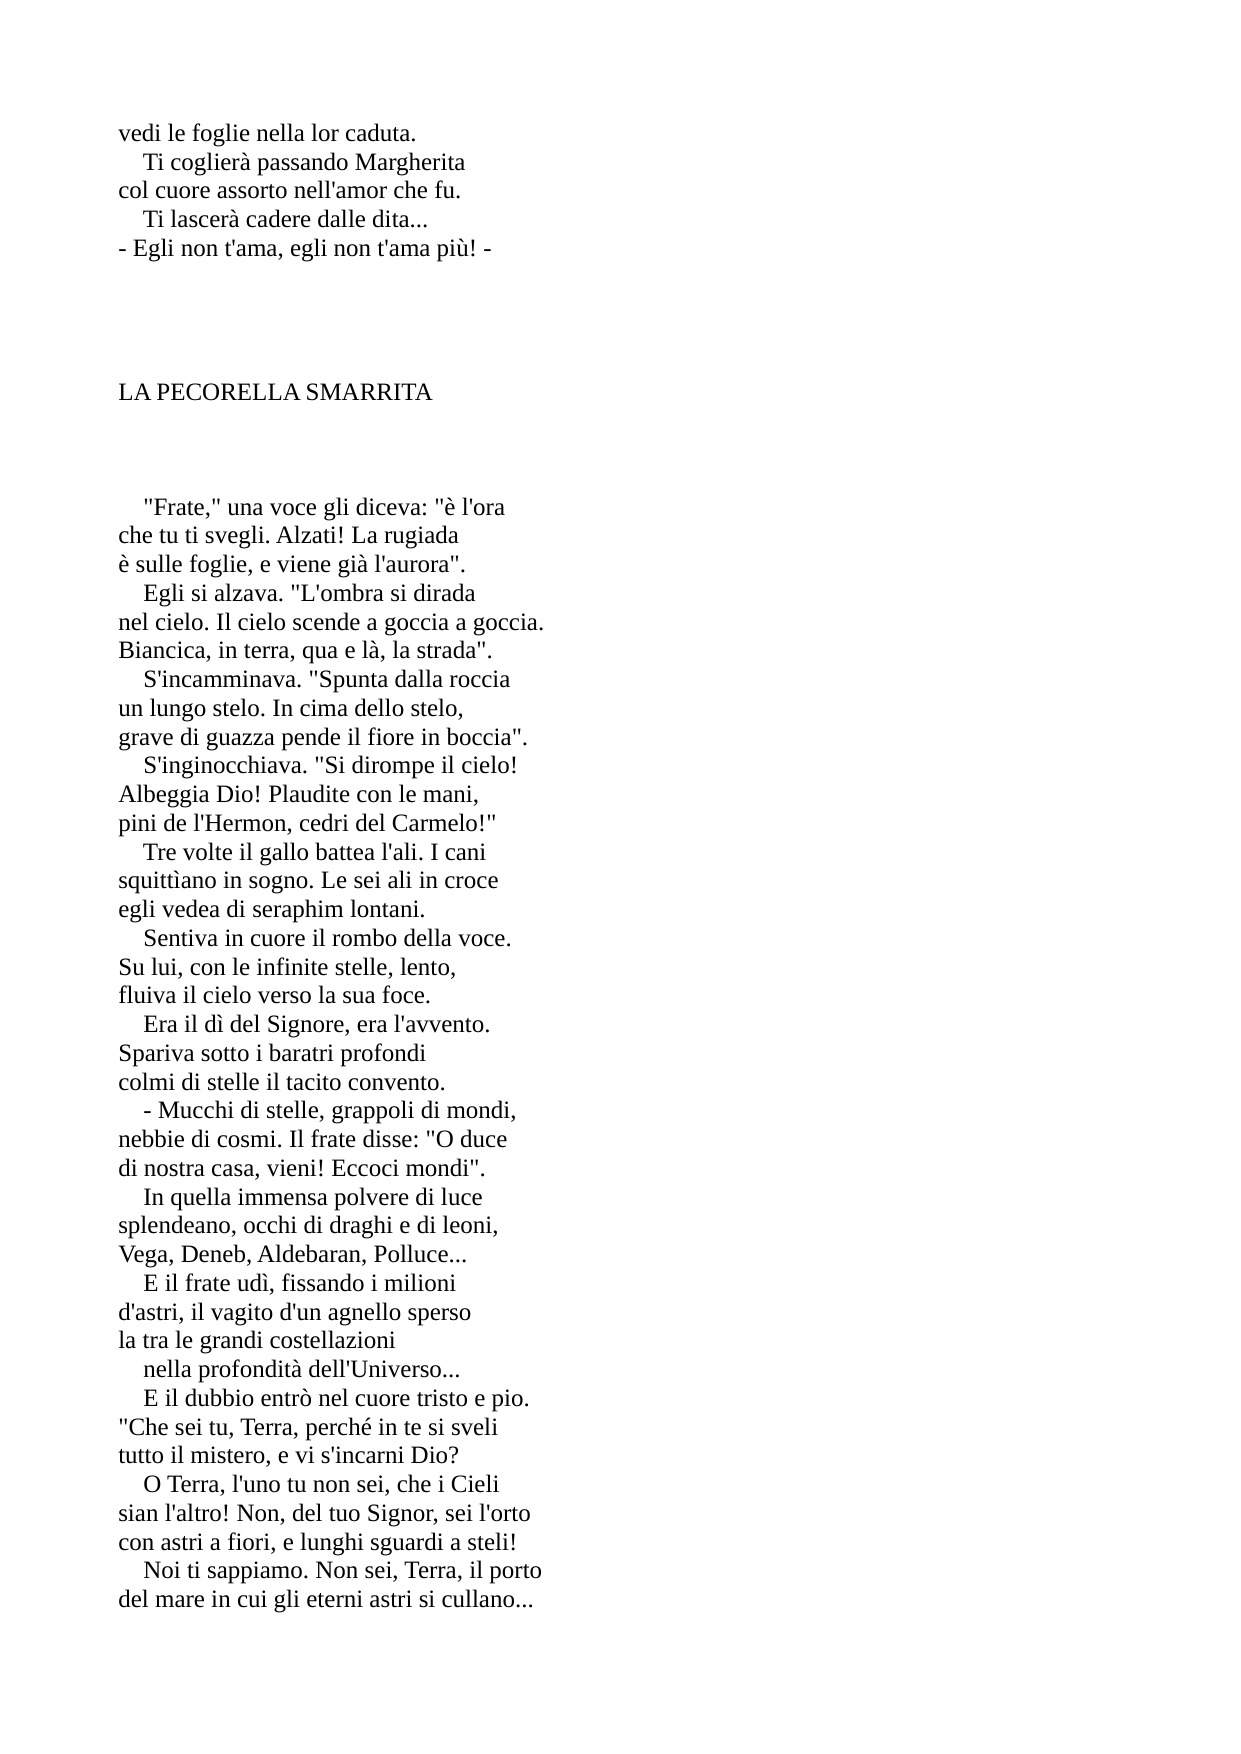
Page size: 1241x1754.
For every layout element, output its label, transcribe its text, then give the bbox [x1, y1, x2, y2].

text Su lui, con le infinite stelle, lento, [118, 952, 1122, 981]
text In quella immensa polvere di luce [118, 1182, 1122, 1211]
text E il dubbio entrò nel cuore tristo e pio. [118, 1383, 1122, 1412]
text nel cielo. Il cielo scende a goccia a goccia. [118, 607, 1122, 636]
text Era il dì del Signore, era l'avvento. [118, 1009, 1122, 1038]
text Spariva sotto i baratri profondi [118, 1038, 1122, 1067]
text - Mucchi di stelle, grappoli di mondi, [118, 1096, 1122, 1124]
text LA PECORELLA SMARRITA [118, 377, 1122, 406]
text Vega, Deneb, Aldebaran, Polluce... [118, 1239, 1122, 1268]
text del mare in cui gli eterni astri si cullano... [118, 1584, 1122, 1613]
text Albeggia Dio! Plaudite con le mani, [118, 779, 1122, 808]
text nebbie di cosmi. Il frate disse: "O duce [118, 1124, 1122, 1153]
text Noi ti sappiamo. Non sei, Terra, il porto [118, 1556, 1122, 1584]
text la tra le grandi costellazioni [118, 1326, 1122, 1354]
text con astri a fiori, e lunghi sguardi a steli! [118, 1527, 1122, 1556]
text sian l'altro! Non, del tuo Signor, sei l'orto [118, 1498, 1122, 1527]
text è sulle foglie, e viene già l'aurora". [118, 549, 1122, 578]
text nella profondità dell'Universo... [118, 1354, 1122, 1383]
text "Frate," una voce gli diceva: "è l'ora [118, 492, 1122, 521]
text egli vedea di seraphim lontani. [118, 894, 1122, 923]
text fluiva il cielo verso la sua foce. [118, 981, 1122, 1009]
text vedi le foglie nella lor caduta. [118, 118, 1122, 147]
text colmi di stelle il tacito convento. [118, 1067, 1122, 1096]
text Biancica, in terra, qua e là, la strada". [118, 636, 1122, 664]
text Egli si alzava. "L'ombra si dirada [118, 578, 1122, 607]
text O Terra, l'uno tu non sei, che i Cieli [118, 1469, 1122, 1498]
text Sentiva in cuore il rombo della voce. [118, 923, 1122, 952]
text di nostra casa, vieni! Eccoci mondi". [118, 1153, 1122, 1182]
text che tu ti svegli. Alzati! La rugiada [118, 521, 1122, 549]
text d'astri, il vagito d'un agnello sperso [118, 1297, 1122, 1326]
text E il frate udì, fissando i milioni [118, 1268, 1122, 1297]
text Ti lascerà cadere dalle dita... [118, 204, 1122, 233]
text pini de l'Hermon, cedri del Carmelo!" [118, 808, 1122, 837]
text grave di guazza pende il fiore in boccia". [118, 722, 1122, 751]
text S'inginocchiava. "Si dirompe il cielo! [118, 751, 1122, 779]
text col cuore assorto nell'amor che fu. [118, 176, 1122, 204]
text un lungo stelo. In cima dello stelo, [118, 693, 1122, 722]
text "Che sei tu, Terra, perché in te si sveli [118, 1412, 1122, 1441]
text tutto il mistero, e vi s'incarni Dio? [118, 1441, 1122, 1469]
text - Egli non t'ama, egli non t'ama più! - [118, 233, 1122, 262]
text Tre volte il gallo battea l'ali. I cani [118, 837, 1122, 866]
text squittìano in sogno. Le sei ali in croce [118, 866, 1122, 894]
text splendeano, occhi di draghi e di leoni, [118, 1211, 1122, 1239]
text S'incamminava. "Spunta dalla roccia [118, 664, 1122, 693]
text Ti coglierà passando Margherita [118, 147, 1122, 176]
